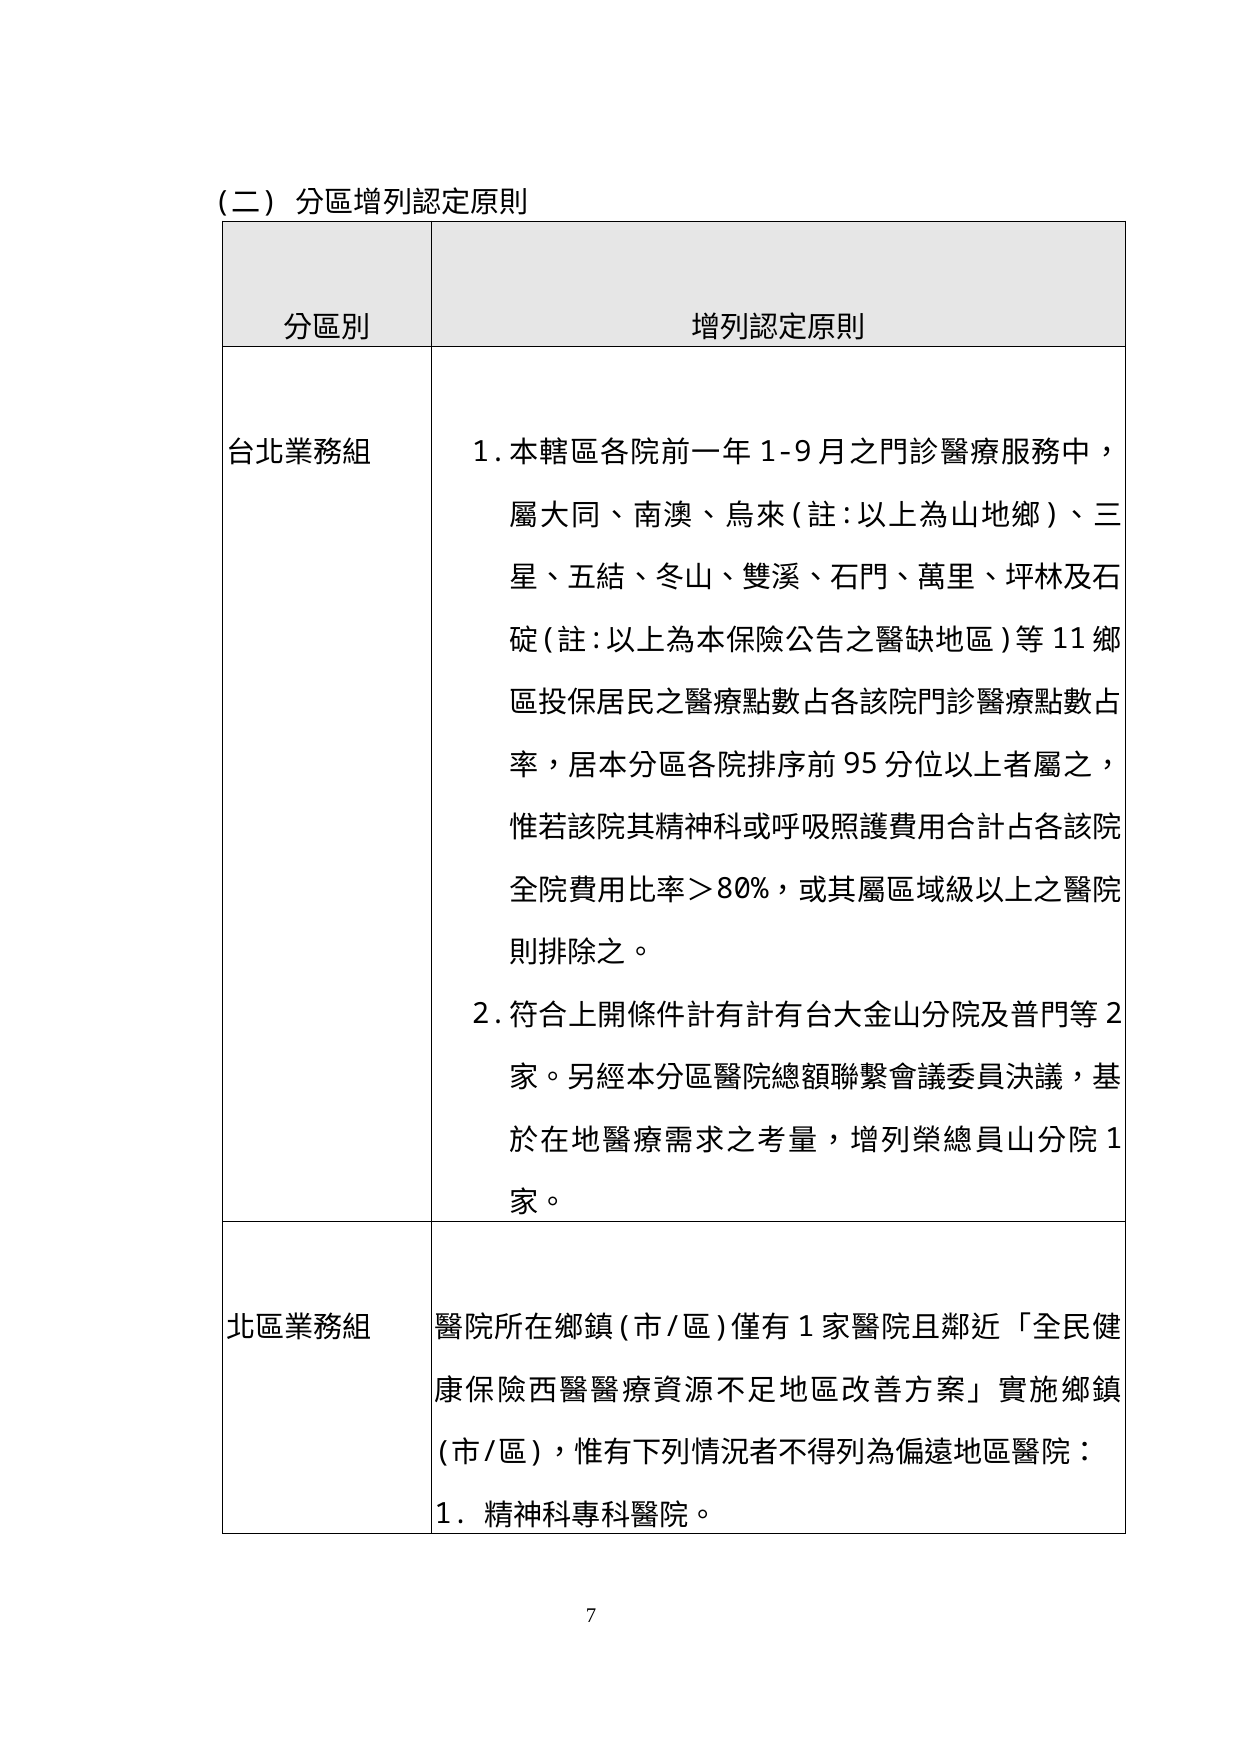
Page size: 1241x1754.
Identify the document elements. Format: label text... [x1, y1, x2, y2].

table_header 分區別 [223, 222, 431, 346]
table_cell 本轄區各院前一年1-9月之門診醫療服務中，屬大同、南澳、烏來(註:以上為山地鄉)、三星、五結、冬山、雙溪、石門、萬里、坪林及石碇(註:以上為本保險公告之醫缺地區)等11鄉區投保居民之醫療點數占各該院門診醫療點數占率，居本分區各院排序前95分位以上者屬之，惟若該院其精神科或呼吸照護費用合計占各該院全院費用比率＞80%，或其屬區域級以上之醫院則排除之。 符合上開條件計有計有台大金山分院及普門等2家。另經本分區醫院總額聯繫會議委員決議，基於在地醫療需求之考量，增列榮總員山分院1家。 [432, 347, 1125, 1221]
table_cell 醫院所在鄉鎮(市/區)僅有1家醫院且鄰近「全民健康保險西醫醫療資源不足地區改善方案」實施鄉鎮(市/區)，惟有下列情況者不得列為偏遠地區醫院： 精神科專科醫院。 前一年第1-3季呼吸照護費用占全院費用比率大於80%者。 前一年第1-3季急診費用占門診費用比率小於5%者。 [432, 1222, 1125, 1533]
table_header 增列認定原則 [432, 222, 1125, 346]
table_cell 北區業務組 [223, 1222, 431, 1533]
text (二) 分區增列認定原則 [214, 158, 1093, 221]
table_cell 台北業務組 [223, 347, 431, 1221]
